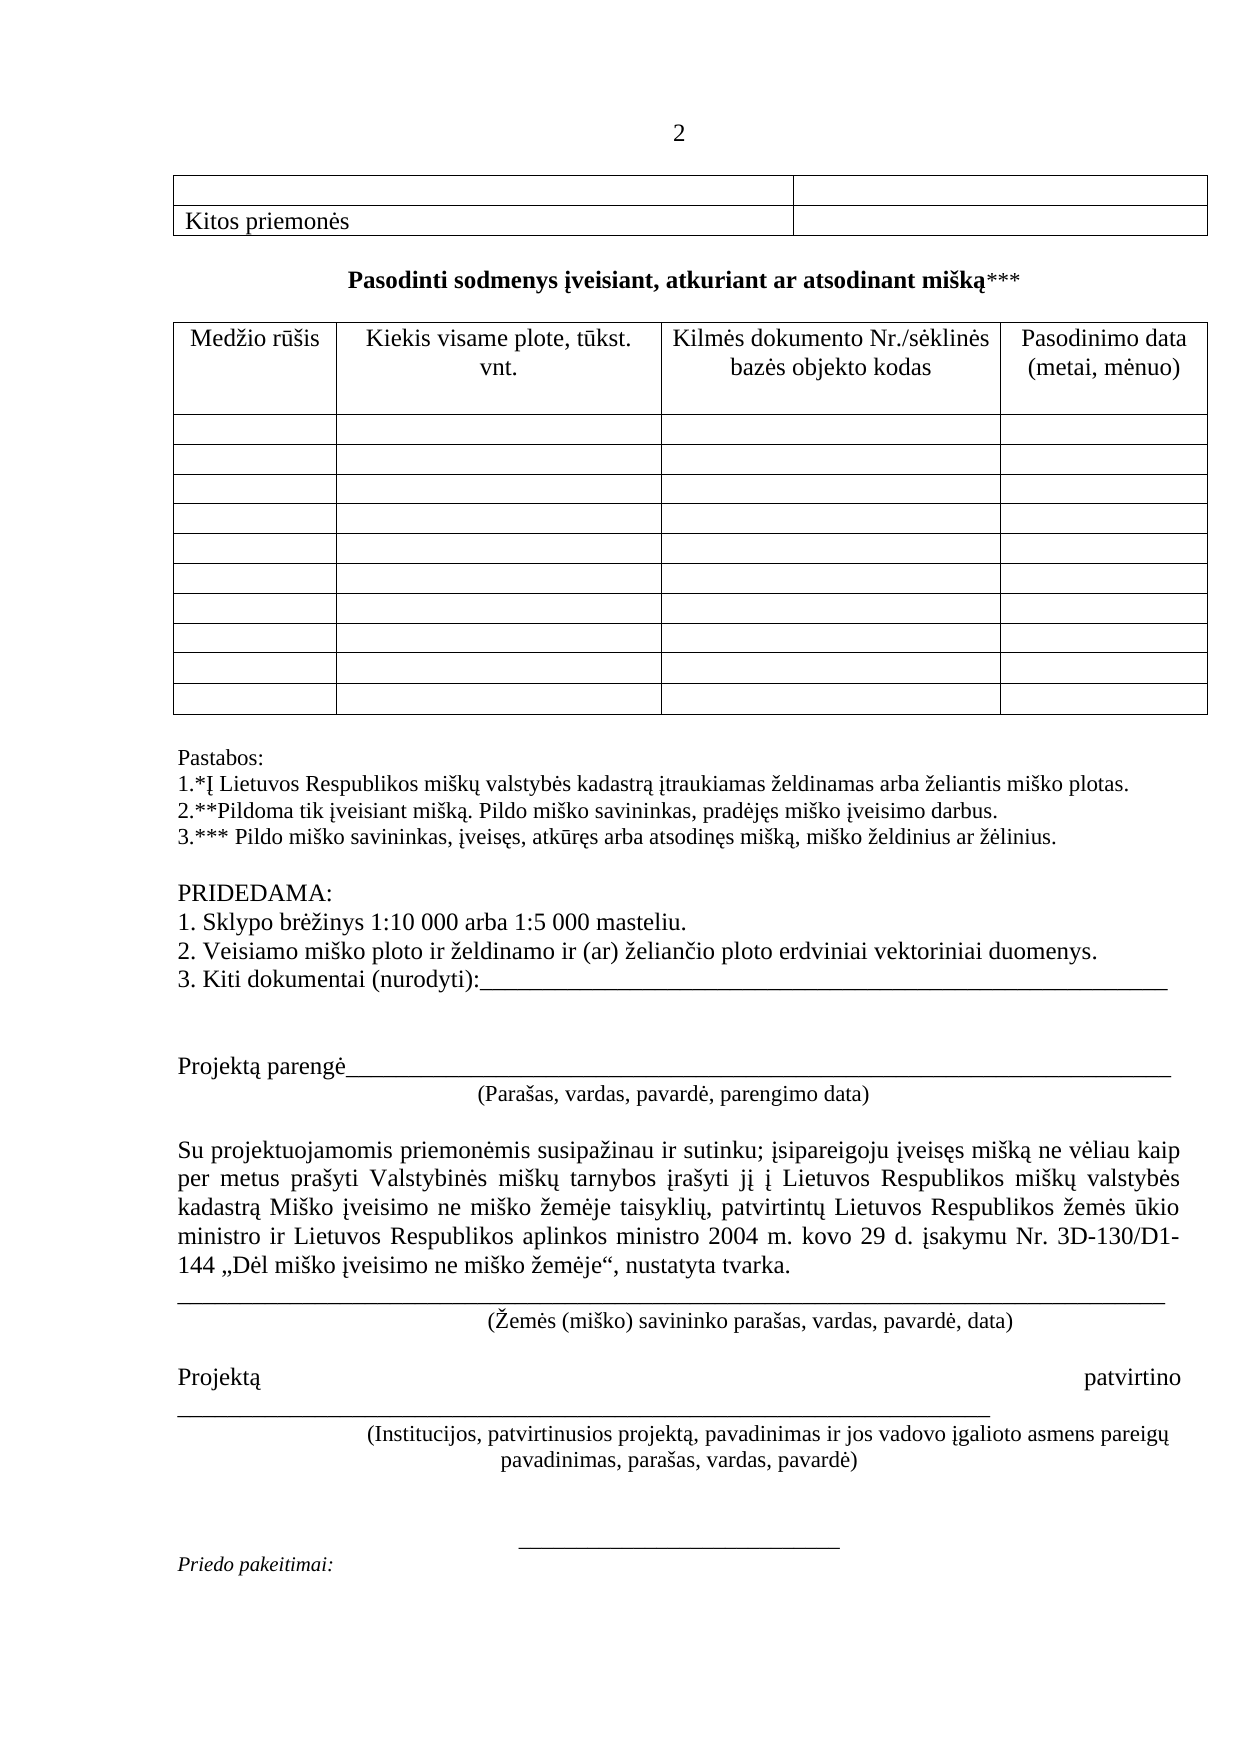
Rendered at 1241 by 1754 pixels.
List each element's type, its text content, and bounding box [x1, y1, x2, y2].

text Projektą parengė__________________________________________________________________ [177, 1051, 1181, 1079]
table_cell [337, 415, 661, 444]
text (Parašas, vardas, pavardė, parengimo data) [402, 1079, 1181, 1106]
table_header Kiekis visame plote, tūkst. vnt. [337, 323, 661, 414]
table_header Pasodinimo data (metai, mėnuo) [1001, 323, 1207, 414]
table_cell [337, 475, 661, 503]
table_cell [662, 534, 1000, 563]
text Su projektuojamomis priemonėmis susipažinau ir sutinku; įsipareigoju įveisęs mišką ne vėliau kaip per metus prašyti Valstybinės miškų tarnybos įrašyti jį į Lietuvos Respublikos miškų valstybės kadastrą Miško įveisimo ne miško žemėje taisyklių, patvirtintų Lietuvos Respublikos žemės ūkio ministro ir Lietuvos Respublikos aplinkos ministro 2004 m. kovo 29 d. įsakymu Nr. 3D-130/D1-144 „Dėl miško įveisimo ne miško žemėje“, nustatyta tvarka. [177, 1135, 1181, 1278]
table_cell [662, 445, 1000, 473]
table_cell [174, 653, 336, 683]
table_cell [174, 475, 336, 503]
table_cell [662, 564, 1000, 593]
table_cell [662, 594, 1000, 622]
text Pasodinti sodmenys įveisiant, atkuriant ar atsodinant mišką*** [177, 265, 1181, 293]
table_cell [337, 534, 661, 563]
table_cell [1001, 475, 1207, 503]
table_cell [662, 504, 1000, 533]
text ____________________________ [177, 1525, 1181, 1552]
table_cell [662, 684, 1000, 714]
table_cell [337, 594, 661, 622]
table_cell [794, 176, 1207, 205]
table_cell [337, 653, 661, 683]
table_cell [337, 684, 661, 714]
text 3. Kiti dokumentai (nurodyti):_______________________________________________________ [177, 964, 1181, 993]
text Projektą patvirtino _________________________________________________________________ [177, 1362, 1181, 1420]
table_header Kilmės dokumento Nr./sėklinės bazės objekto kodas [662, 323, 1000, 414]
text (Žemės (miško) savininko parašas, vardas, pavardė, data) [252, 1307, 1181, 1333]
table_cell [1001, 504, 1207, 533]
table_cell [337, 445, 661, 473]
table_cell [1001, 684, 1207, 714]
table_cell [174, 564, 336, 593]
table_cell [174, 684, 336, 714]
text (Institucijos, patvirtinusios projektą, pavadinimas ir jos vadovo įgalioto asmens pareigų pavadinimas, parašas, vardas, pavardė) [177, 1420, 1181, 1472]
table_cell [174, 534, 336, 563]
table_cell [174, 624, 336, 652]
text Priedo pakeitimai: [177, 1552, 1181, 1576]
table_cell [174, 504, 336, 533]
table_cell [662, 624, 1000, 652]
table_cell [337, 624, 661, 652]
table_cell [1001, 534, 1207, 563]
table_cell [662, 475, 1000, 503]
table_cell [1001, 624, 1207, 652]
table_cell [174, 445, 336, 473]
text Pastabos: [177, 744, 1181, 771]
table_cell [662, 653, 1000, 683]
table_cell [174, 594, 336, 622]
text 2. Veisiamo miško ploto ir želdinamo ir (ar) želiančio ploto erdviniai vektoriniai duomenys. [177, 936, 1181, 964]
table_cell [662, 415, 1000, 444]
text 2.**Pildoma tik įveisiant mišką. Pildo miško savininkas, pradėjęs miško įveisimo darbus. [177, 797, 1181, 823]
table_cell [1001, 653, 1207, 683]
table_cell [337, 564, 661, 593]
text PRIDEDAMA: [177, 878, 1181, 907]
table_cell Kitos priemonės [174, 206, 793, 235]
text 1. Sklypo brėžinys 1:10 000 arba 1:5 000 masteliu. [177, 907, 1181, 936]
text 3.*** Pildo miško savininkas, įveisęs, atkūręs arba atsodinęs mišką, miško želdinius ar žėlinius. [177, 823, 1181, 849]
text 1.*Į Lietuvos Respublikos miškų valstybės kadastrą įtraukiamas želdinamas arba želiantis miško plotas. [177, 771, 1181, 797]
table_cell [1001, 415, 1207, 444]
text _______________________________________________________________________________ [177, 1278, 1181, 1307]
table_cell [174, 176, 793, 205]
table_cell [794, 206, 1207, 235]
table_header Medžio rūšis [174, 323, 336, 414]
table_cell [1001, 445, 1207, 473]
table_cell [1001, 564, 1207, 593]
table_cell [1001, 594, 1207, 622]
table_cell [174, 415, 336, 444]
table_cell [337, 504, 661, 533]
